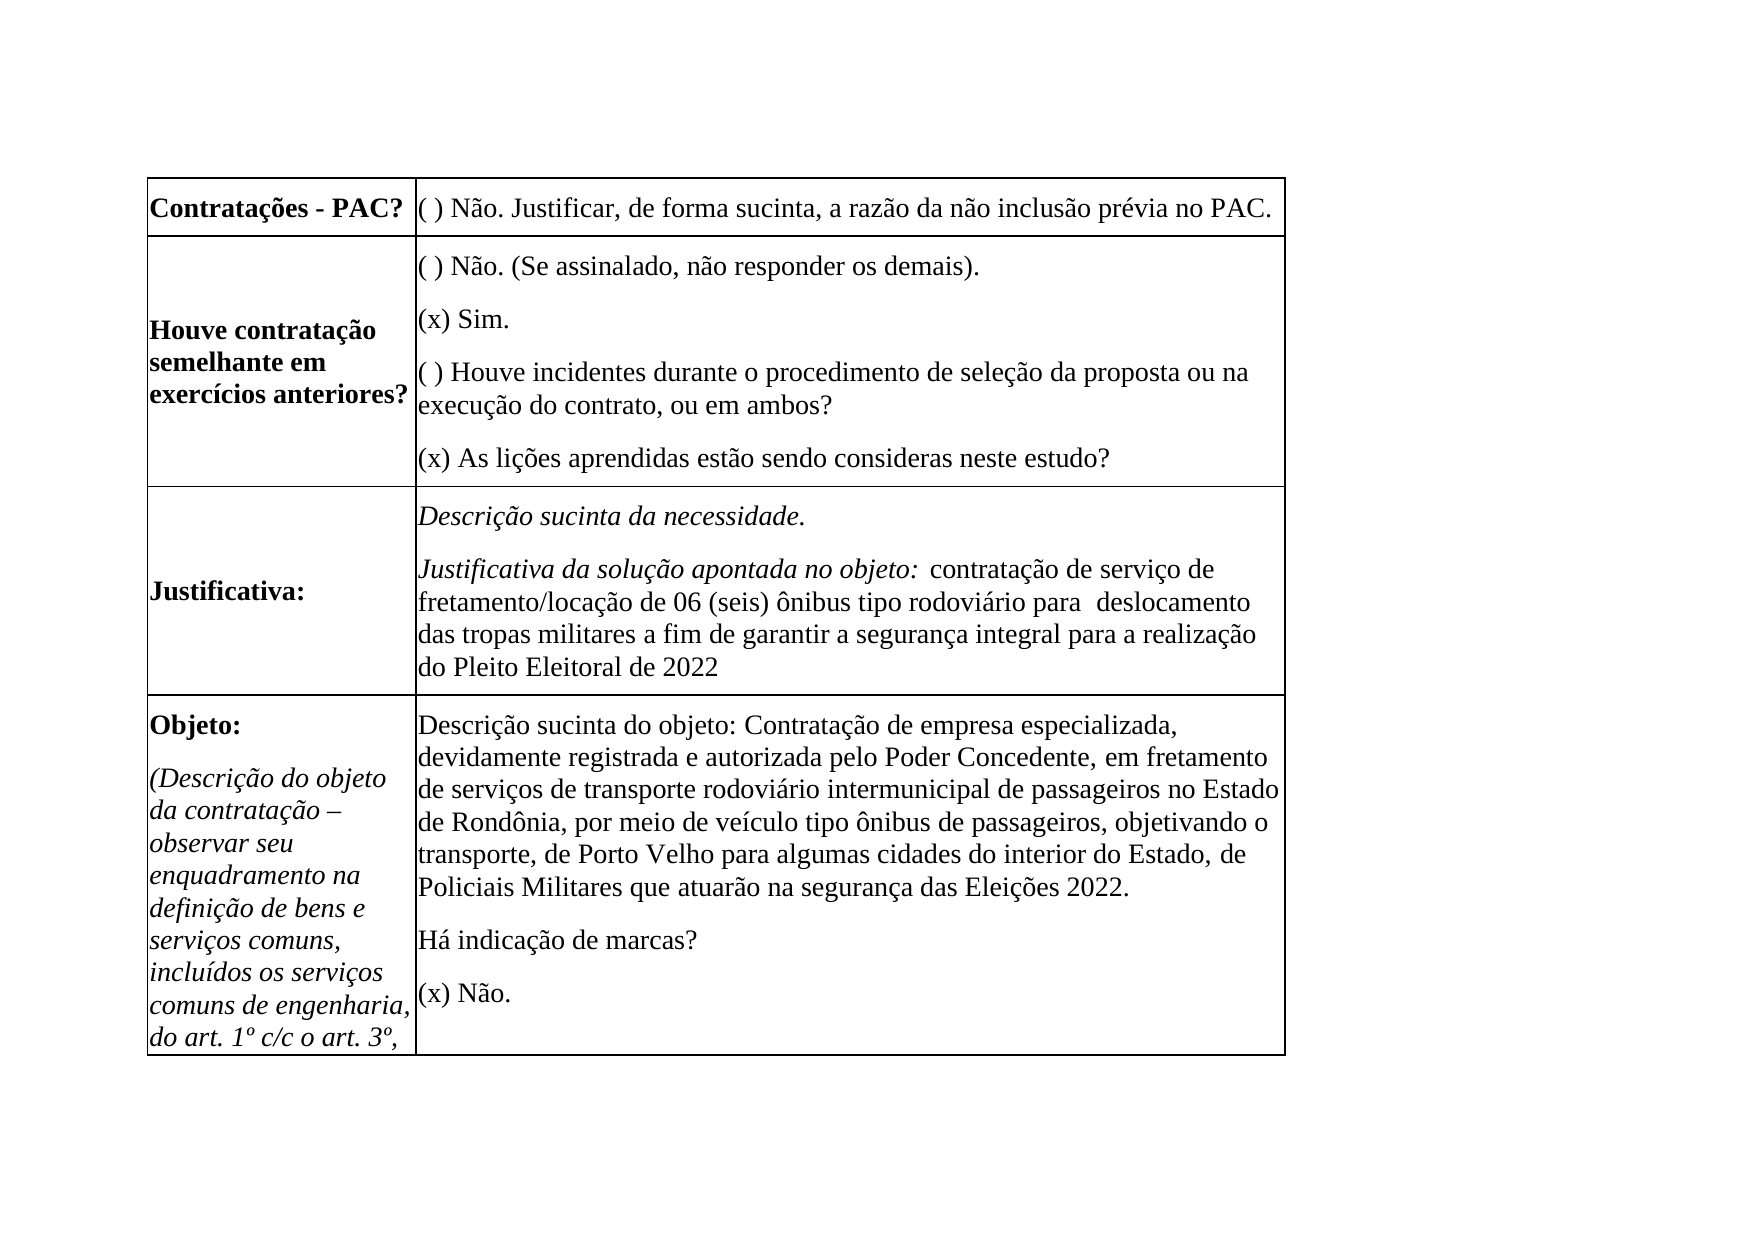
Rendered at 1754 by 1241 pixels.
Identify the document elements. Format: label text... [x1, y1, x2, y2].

table_cell Objeto: (Descrição do objeto da contratação – observar seu enquadramento na definição de bens e serviços comuns, incluídos os serviços comuns de engenharia, do art. 1º c/c o art. 3º, [148, 696, 415, 1054]
table_cell Contratações - PAC? [148, 179, 415, 235]
table_cell ( ) Não. Justificar, de forma sucinta, a razão da não inclusão prévia no PAC. [417, 179, 1284, 235]
table_cell Descrição sucinta da necessidade. Justificativa da solução apontada no objeto: contratação de serviço de fretamento/locação de 06 (seis) ônibus tipo rodoviário para deslocamento das tropas militares a fim de garantir a segurança integral para a realização do Pleito Eleitoral de 2022 [417, 487, 1284, 694]
table_cell Houve contratação semelhante em exercícios anteriores? [148, 237, 415, 486]
table_cell Descrição sucinta do objeto: Contratação de empresa especializada, devidamente registrada e autorizada pelo Poder Concedente, em fretamento de serviços de transporte rodoviário intermunicipal de passageiros no Estado de Rondônia, por meio de veículo tipo ônibus de passageiros, objetivando o transporte, de Porto Velho para algumas cidades do interior do Estado, de Policiais Militares que atuarão na segurança das Eleições 2022. Há indicação de marcas? (x) Não. [417, 696, 1284, 1054]
table_cell ( ) Não. (Se assinalado, não responder os demais). (x) Sim. ( ) Houve incidentes durante o procedimento de seleção da proposta ou na execução do contrato, ou em ambos? (x) As lições aprendidas estão sendo consideras neste estudo? [417, 237, 1284, 486]
table_cell Justificativa: [148, 487, 415, 694]
